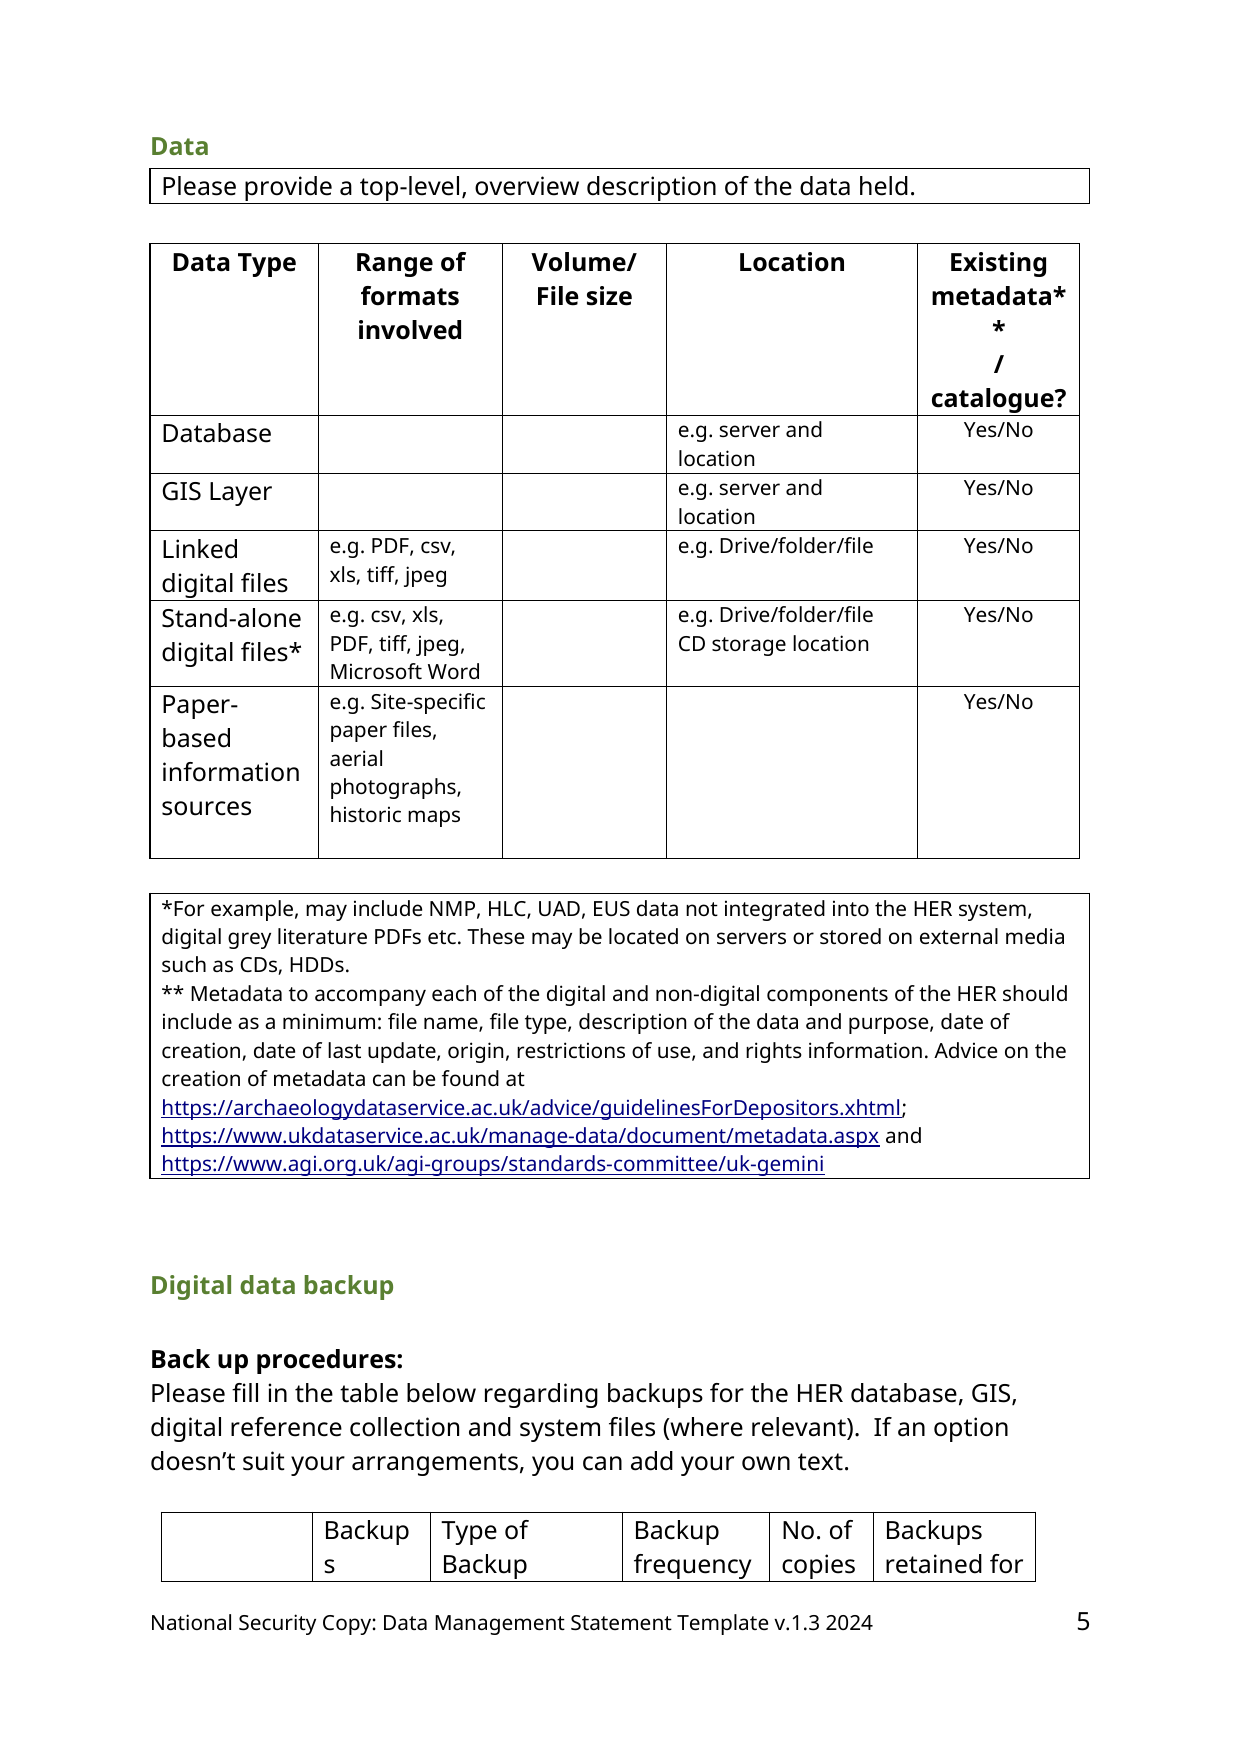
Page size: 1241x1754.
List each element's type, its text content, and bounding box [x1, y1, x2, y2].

table_cell [319, 416, 502, 472]
subtitle Data [150, 129, 1090, 163]
table_cell [503, 531, 666, 599]
text Please fill in the table below regarding backups for the HER database, GIS, digital reference collection and system files (where relevant). If an option doesn’t suit your arrangements, you can add your own text. [150, 1375, 1090, 1477]
table_header Backups [313, 1513, 430, 1581]
table_header [162, 1513, 312, 1581]
table_header Range of formats involved [319, 244, 502, 414]
table_cell [503, 601, 666, 686]
table_header No. of copies [770, 1513, 873, 1581]
table_header Backups retained for [874, 1513, 1035, 1581]
table_cell e.g. server and location [667, 474, 917, 530]
table_cell e.g. server and location [667, 416, 917, 472]
table_cell Yes/No [918, 687, 1079, 857]
table_header Backup frequency [623, 1513, 769, 1581]
table_cell e.g. PDF, csv, xls, tiff, jpeg [319, 531, 502, 599]
subtitle Digital data backup [150, 1268, 1090, 1302]
table_cell e.g. Site-specific paper files, aerial photographs, historic maps [319, 687, 502, 857]
table_cell e.g. csv, xls, PDF, tiff, jpeg, Microsoft Word [319, 601, 502, 686]
table_header Existing metadata** /catalogue? [918, 244, 1079, 414]
table_header Location [667, 244, 917, 414]
table_cell Linked digital files [151, 531, 318, 599]
table_header Type of Backup [431, 1513, 622, 1581]
table_cell Database [151, 416, 318, 472]
table_cell e.g. Drive/folder/file CD storage location [667, 601, 917, 686]
table_cell Yes/No [918, 601, 1079, 686]
table_cell [667, 687, 917, 857]
table_header *For example, may include NMP, HLC, UAD, EUS data not integrated into the HER system, digital grey literature PDFs etc. These may be located on servers or stored on external media such as CDs, HDDs. ** Metadata to accompany each of the digital and non-digital components of the HER should include as a minimum: file name, file type, description of the data and purpose, date of creation, date of last update, origin, restrictions of use, and rights information. Advice on the creation of metadata can be found at https://archaeologydataservice.ac.uk/advice/guidelinesForDepositors.xhtml; https://www.ukdataservice.ac.uk/manage-data/document/metadata.aspx and https://www.agi.org.uk/agi-groups/standards-committee/uk-gemini [151, 894, 1089, 1178]
table_cell [503, 416, 666, 472]
table_cell Yes/No [918, 531, 1079, 599]
table_header Please provide a top-level, overview description of the data held. [151, 169, 1089, 203]
text Back up procedures: [150, 1341, 1090, 1375]
table_cell e.g. Drive/folder/file [667, 531, 917, 599]
table_cell GIS Layer [151, 474, 318, 530]
table_cell [503, 474, 666, 530]
table_cell Stand-alone digital files* [151, 601, 318, 686]
table_cell Paper-based information sources [151, 687, 318, 857]
table_cell [319, 474, 502, 530]
table_header Data Type [151, 244, 318, 414]
table_cell Yes/No [918, 474, 1079, 530]
table_cell Yes/No [918, 416, 1079, 472]
table_cell [503, 687, 666, 857]
table_header Volume/File size [503, 244, 666, 414]
